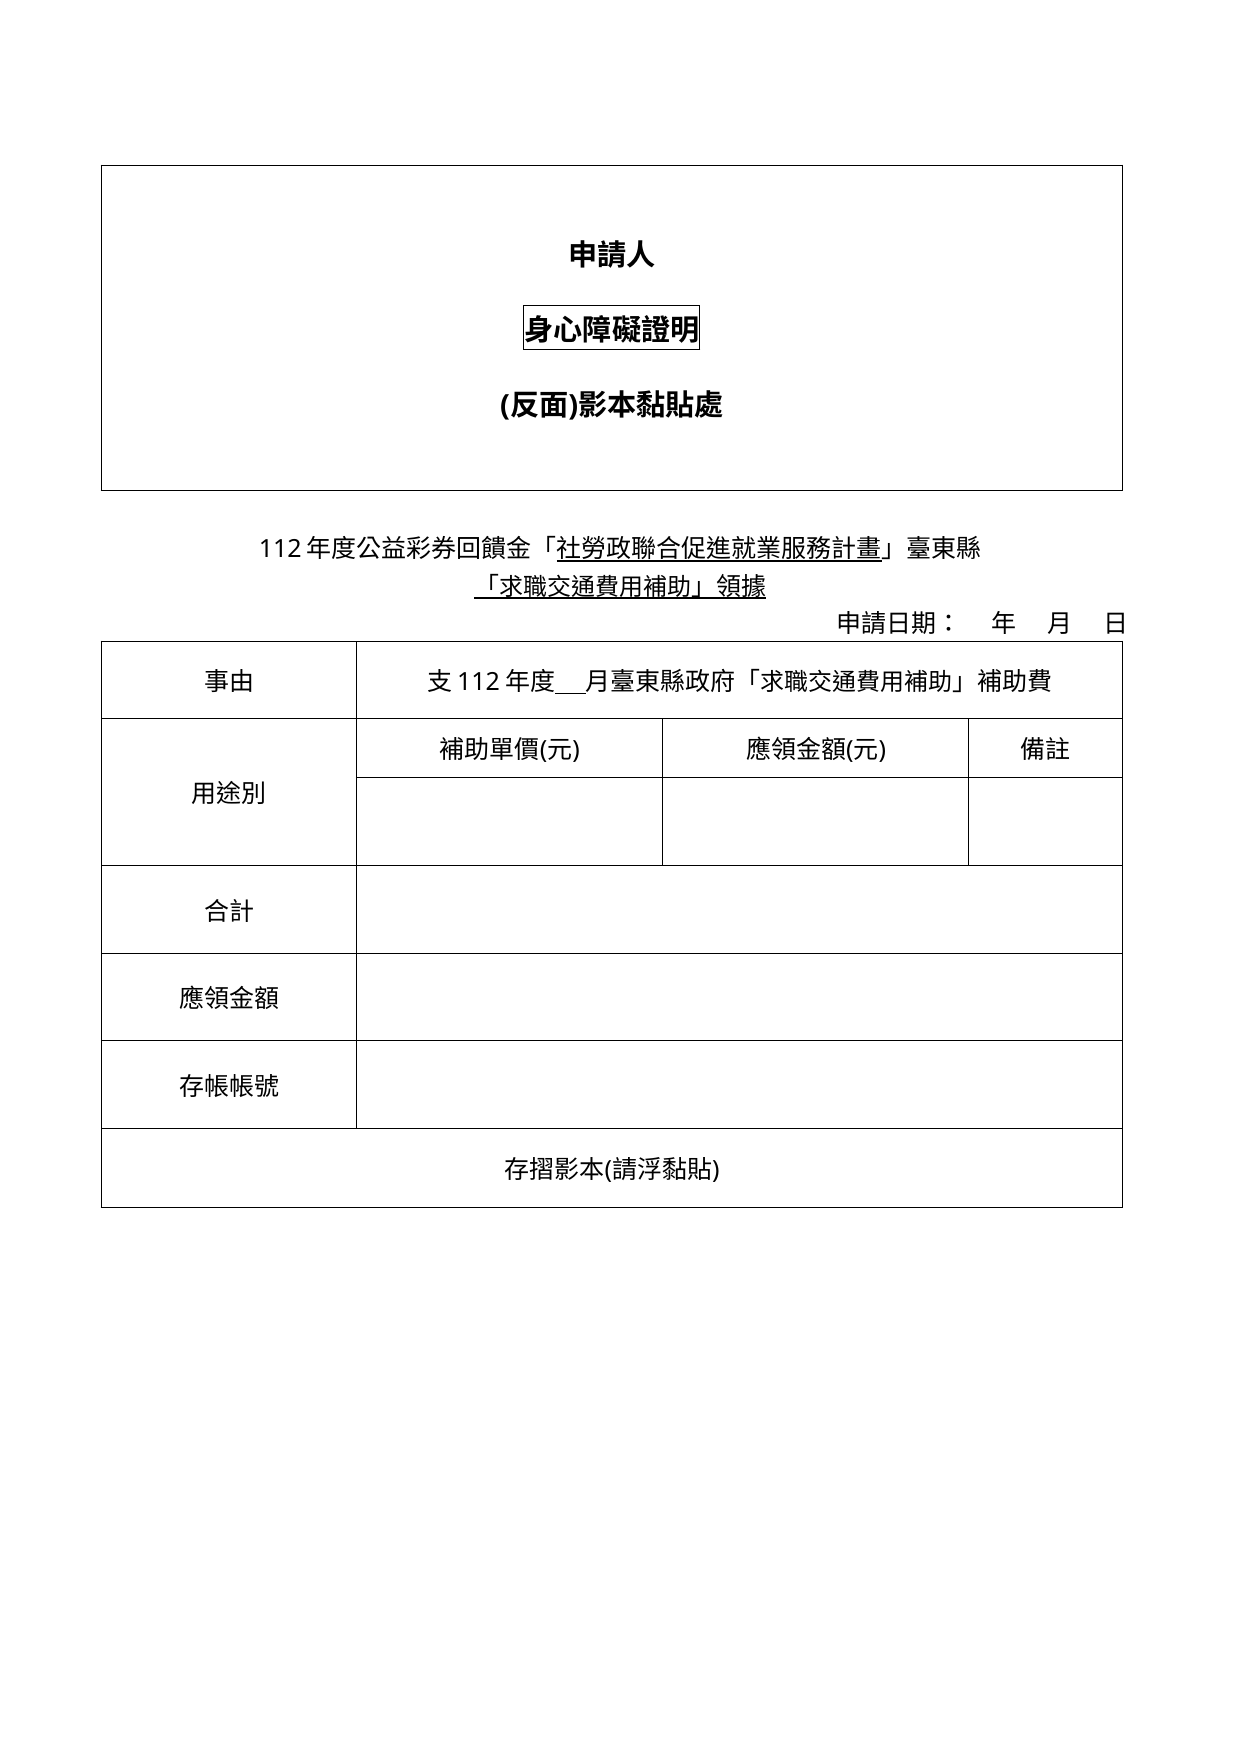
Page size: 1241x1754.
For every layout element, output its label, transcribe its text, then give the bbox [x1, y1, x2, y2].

table_cell [357, 1041, 1122, 1128]
text 申請日期： 年 月 日 [112, 603, 1128, 641]
table_cell [357, 866, 1122, 953]
text 「求職交通費用補助」領據 [112, 566, 1128, 603]
table_cell 存摺影本(請浮黏貼) [102, 1129, 1122, 1207]
table_cell 應領金額(元) [663, 719, 968, 777]
table_cell [357, 954, 1122, 1040]
table_cell 用途別 [102, 719, 356, 865]
table_cell 應領金額 [102, 954, 356, 1040]
table_header 事由 [102, 642, 356, 718]
table_cell [969, 778, 1122, 865]
table_cell 存帳帳號 [102, 1041, 356, 1128]
table_cell 補助單價(元) [357, 719, 662, 777]
table_header 支112年度 月臺東縣政府「求職交通費用補助」補助費 [357, 642, 1122, 718]
table_cell [357, 778, 662, 865]
table_cell [663, 778, 968, 865]
table_cell 合計 [102, 866, 356, 953]
table_cell 申請人 身心障礙證明 (反面)影本黏貼處 [102, 166, 1122, 489]
text 112年度公益彩券回饋金「社勞政聯合促進就業服務計畫」臺東縣 [112, 528, 1128, 566]
table_cell 備註 [969, 719, 1122, 777]
